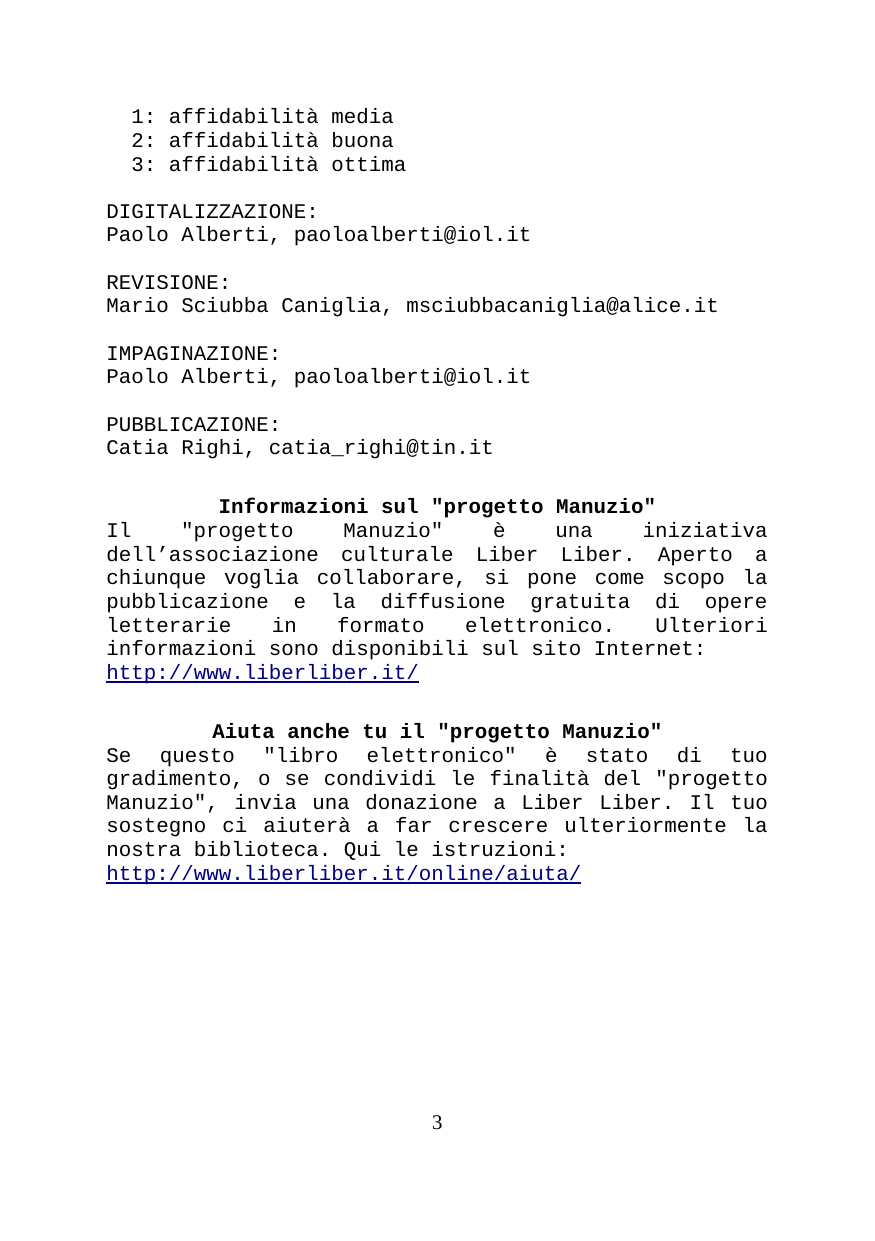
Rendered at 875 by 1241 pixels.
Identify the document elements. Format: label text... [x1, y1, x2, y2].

text Mario Sciubba Caniglia, msciubbacaniglia@alice.it [106, 295, 768, 319]
text Se questo "libro elettronico" è stato di tuo gradimento, o se condividi le finalità del "progetto Manuzio", invia una donazione a Liber Liber. Il tuo sostegno ci aiuterà a far crescere ulteriormente la nostra biblioteca. Qui le istruzioni: [106, 744, 768, 863]
text REVISIONE: [106, 272, 768, 295]
text Informazioni sul "progetto Manuzio" [106, 496, 768, 520]
text http://www.liberliber.it/online/aiuta/ [106, 863, 768, 886]
text DIGITALIZZAZIONE: [106, 201, 768, 224]
text Aiuta anche tu il "progetto Manuzio" [106, 721, 768, 744]
text 3: affidabilità ottima [106, 153, 768, 177]
text IMPAGINAZIONE: [106, 343, 768, 366]
text Paolo Alberti, paoloalberti@iol.it [106, 224, 768, 248]
text Catia Righi, catia_righi@tin.it [106, 437, 768, 461]
text Paolo Alberti, paoloalberti@iol.it [106, 366, 768, 390]
text PUBBLICAZIONE: [106, 414, 768, 437]
text http://www.liberliber.it/ [106, 662, 768, 686]
text 1: affidabilità media [106, 106, 768, 130]
text Il "progetto Manuzio" è una iniziativa dell’associazione culturale Liber Liber. Aperto a chiunque voglia collaborare, si pone come scopo la pubblicazione e la diffusione gratuita di opere letterarie in formato elettronico. Ulteriori informazioni sono disponibili sul sito Internet: [106, 520, 768, 662]
text 2: affidabilità buona [106, 130, 768, 153]
